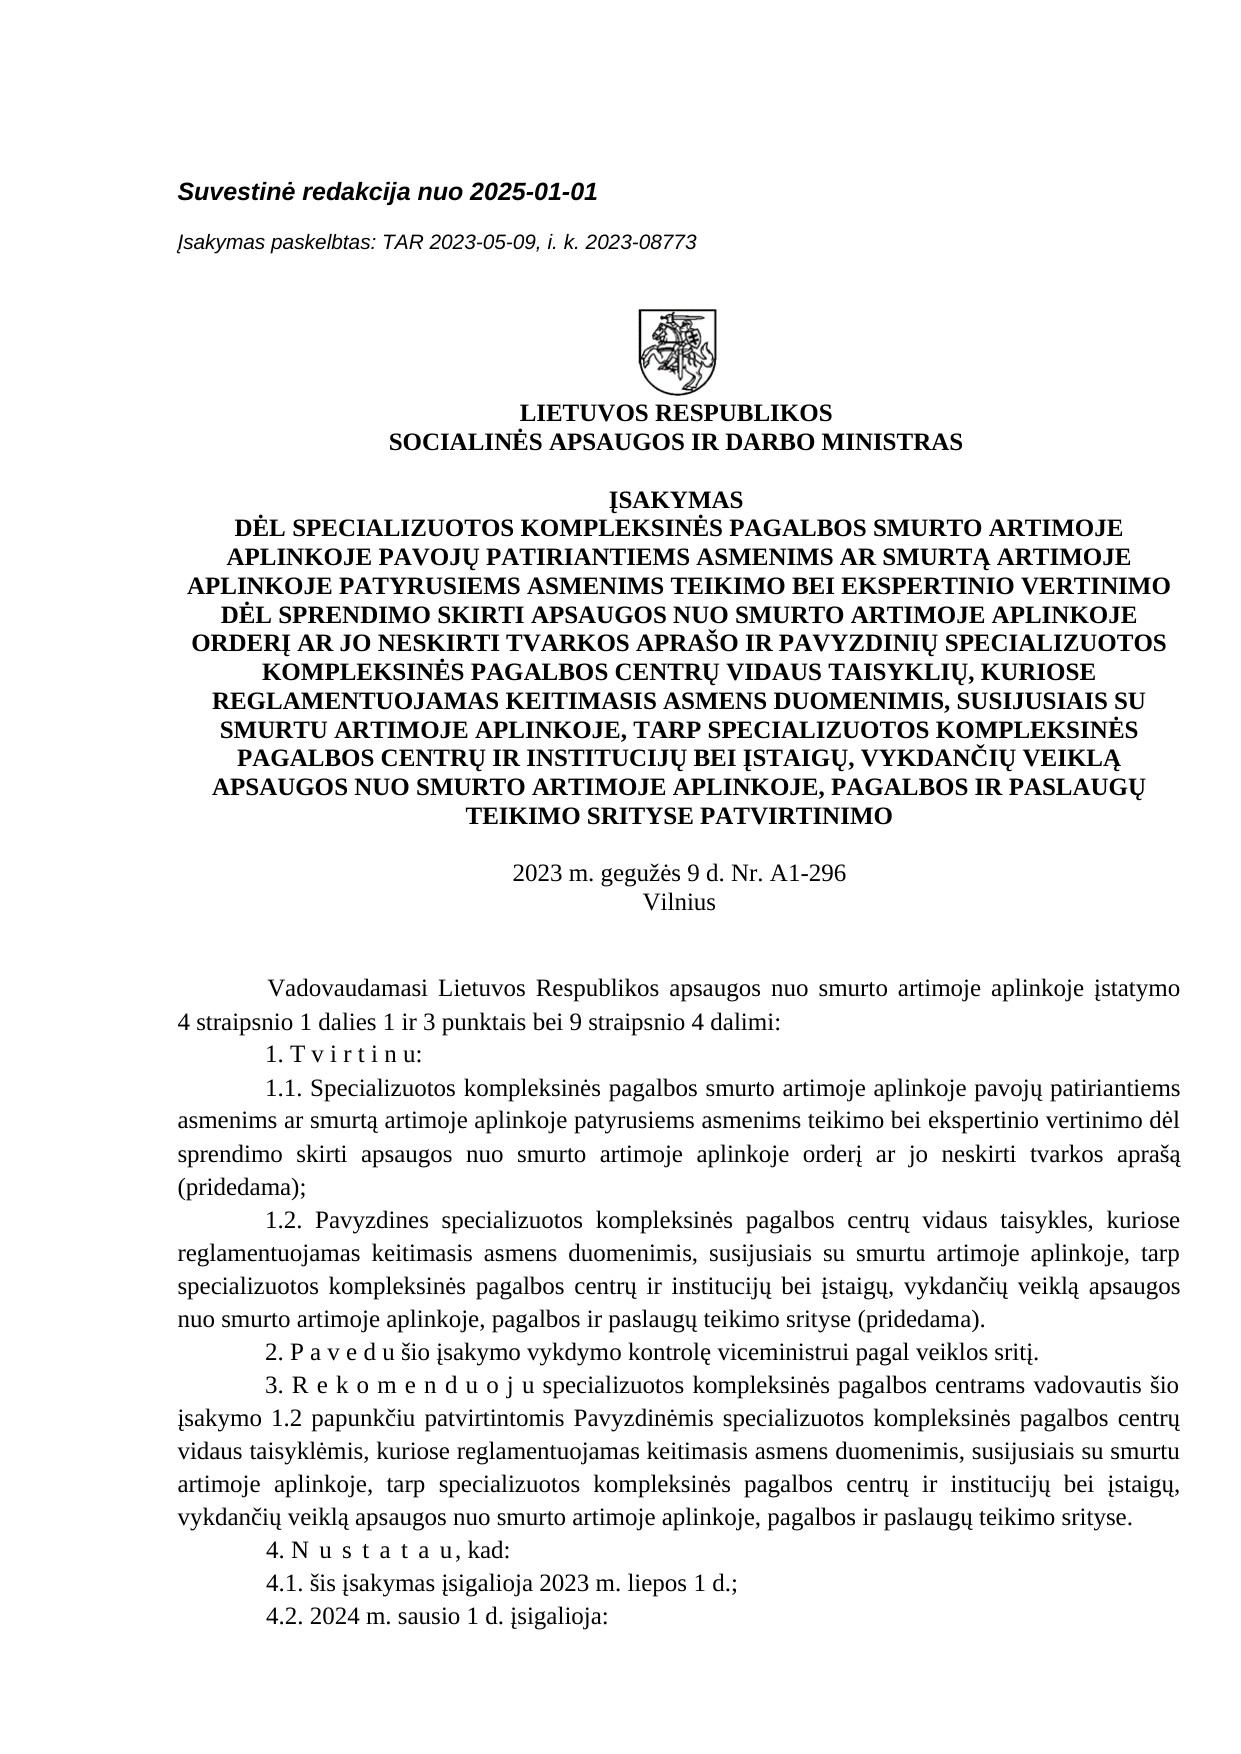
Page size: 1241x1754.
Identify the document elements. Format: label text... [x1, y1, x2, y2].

text Įsakymas paskelbtas: TAR 2023-05-09, i. k. 2023-08773 [177, 230, 1181, 254]
text Suvestinė redakcija nuo 2025-01-01 [177, 177, 1181, 206]
text 2023 m. gegužės 9 d. Nr. A1-296 [177, 858, 1181, 887]
text Vilnius [177, 887, 1181, 916]
text 4.2. 2024 m. sausio 1 d. įsigalioja: [177, 1601, 1181, 1630]
text LIETUVOS RESPUBLIKOS [177, 398, 1181, 427]
text Vadovaudamasi Lietuvos Respublikos apsaugos nuo smurto artimoje aplinkoje įstatymo 4 straipsnio 1 dalies 1 ir 3 punktais bei 9 straipsnio 4 dalimi: [177, 973, 1181, 1035]
text 2. P a v e d u šio įsakymo vykdymo kontrolę viceministrui pagal veiklos sritį. [177, 1337, 1181, 1366]
text DĖL SPECIALIZUOTOS KOMPLEKSINĖS PAGALBOS SMURTO ARTIMOJE APLINKOJE PAVOJŲ PATIRIANTIEMS ASMENIMS AR SMURTĄ ARTIMOJE APLINKOJE PATYRUSIEMS ASMENIMS TEIKIMO BEI EKSPERTINIO VERTINIMO DĖL SPRENDIMO SKIRTI APSAUGOS NUO SMURTO ARTIMOJE APLINKOJE ORDERĮ AR JO NESKIRTI TVARKOS APRAŠO IR PAVYZDINIŲ SPECIALIZUOTOS KOMPLEKSINĖS PAGALBOS CENTRŲ VIDAUS TAISYKLIŲ, KURIOSE REGLAMENTUOJAMAS KEITIMASIS ASMENS DUOMENIMIS, SUSIJUSIAIS SU SMURTU ARTIMOJE APLINKOJE, TARP SPECIALIZUOTOS KOMPLEKSINĖS PAGALBOS CENTRŲ IR INSTITUCIJŲ BEI ĮSTAIGŲ, VYKDANČIŲ VEIKLĄ APSAUGOS NUO SMURTO ARTIMOJE APLINKOJE, PAGALBOS IR PASLAUGŲ TEIKIMO SRITYSE PATVIRTINIMO [177, 513, 1181, 830]
text 1. T v i r t i n u: [177, 1039, 1181, 1068]
text 4. N u s t a t a u, kad: [177, 1535, 1181, 1564]
text 3. R e k o m e n d u o j u specializuotos kompleksinės pagalbos centrams vadovautis šio įsakymo 1.2 papunkčiu patvirtintomis Pavyzdinėmis specializuotos kompleksinės pagalbos centrų vidaus taisyklėmis, kuriose reglamentuojamas keitimasis asmens duomenimis, susijusiais su smurtu artimoje aplinkoje, tarp specializuotos kompleksinės pagalbos centrų ir institucijų bei įstaigų, vykdančių veiklą apsaugos nuo smurto artimoje aplinkoje, pagalbos ir paslaugų teikimo srityse. [177, 1370, 1181, 1531]
text SOCIALINĖS APSAUGOS IR DARBO MINISTRAS [177, 427, 1181, 456]
text 4.1. šis įsakymas įsigalioja 2023 m. liepos 1 d.; [177, 1568, 1181, 1597]
text ĮSAKYMAS [177, 485, 1181, 513]
text 1.1. Specializuotos kompleksinės pagalbos smurto artimoje aplinkoje pavojų patiriantiems asmenims ar smurtą artimoje aplinkoje patyrusiems asmenims teikimo bei ekspertinio vertinimo dėl sprendimo skirti apsaugos nuo smurto artimoje aplinkoje orderį ar jo neskirti tvarkos aprašą (pridedama); [177, 1073, 1181, 1200]
text 1.2. Pavyzdines specializuotos kompleksinės pagalbos centrų vidaus taisykles, kuriose reglamentuojamas keitimasis asmens duomenimis, susijusiais su smurtu artimoje aplinkoje, tarp specializuotos kompleksinės pagalbos centrų ir institucijų bei įstaigų, vykdančių veiklą apsaugos nuo smurto artimoje aplinkoje, pagalbos ir paslaugų teikimo srityse (pridedama). [177, 1205, 1181, 1332]
